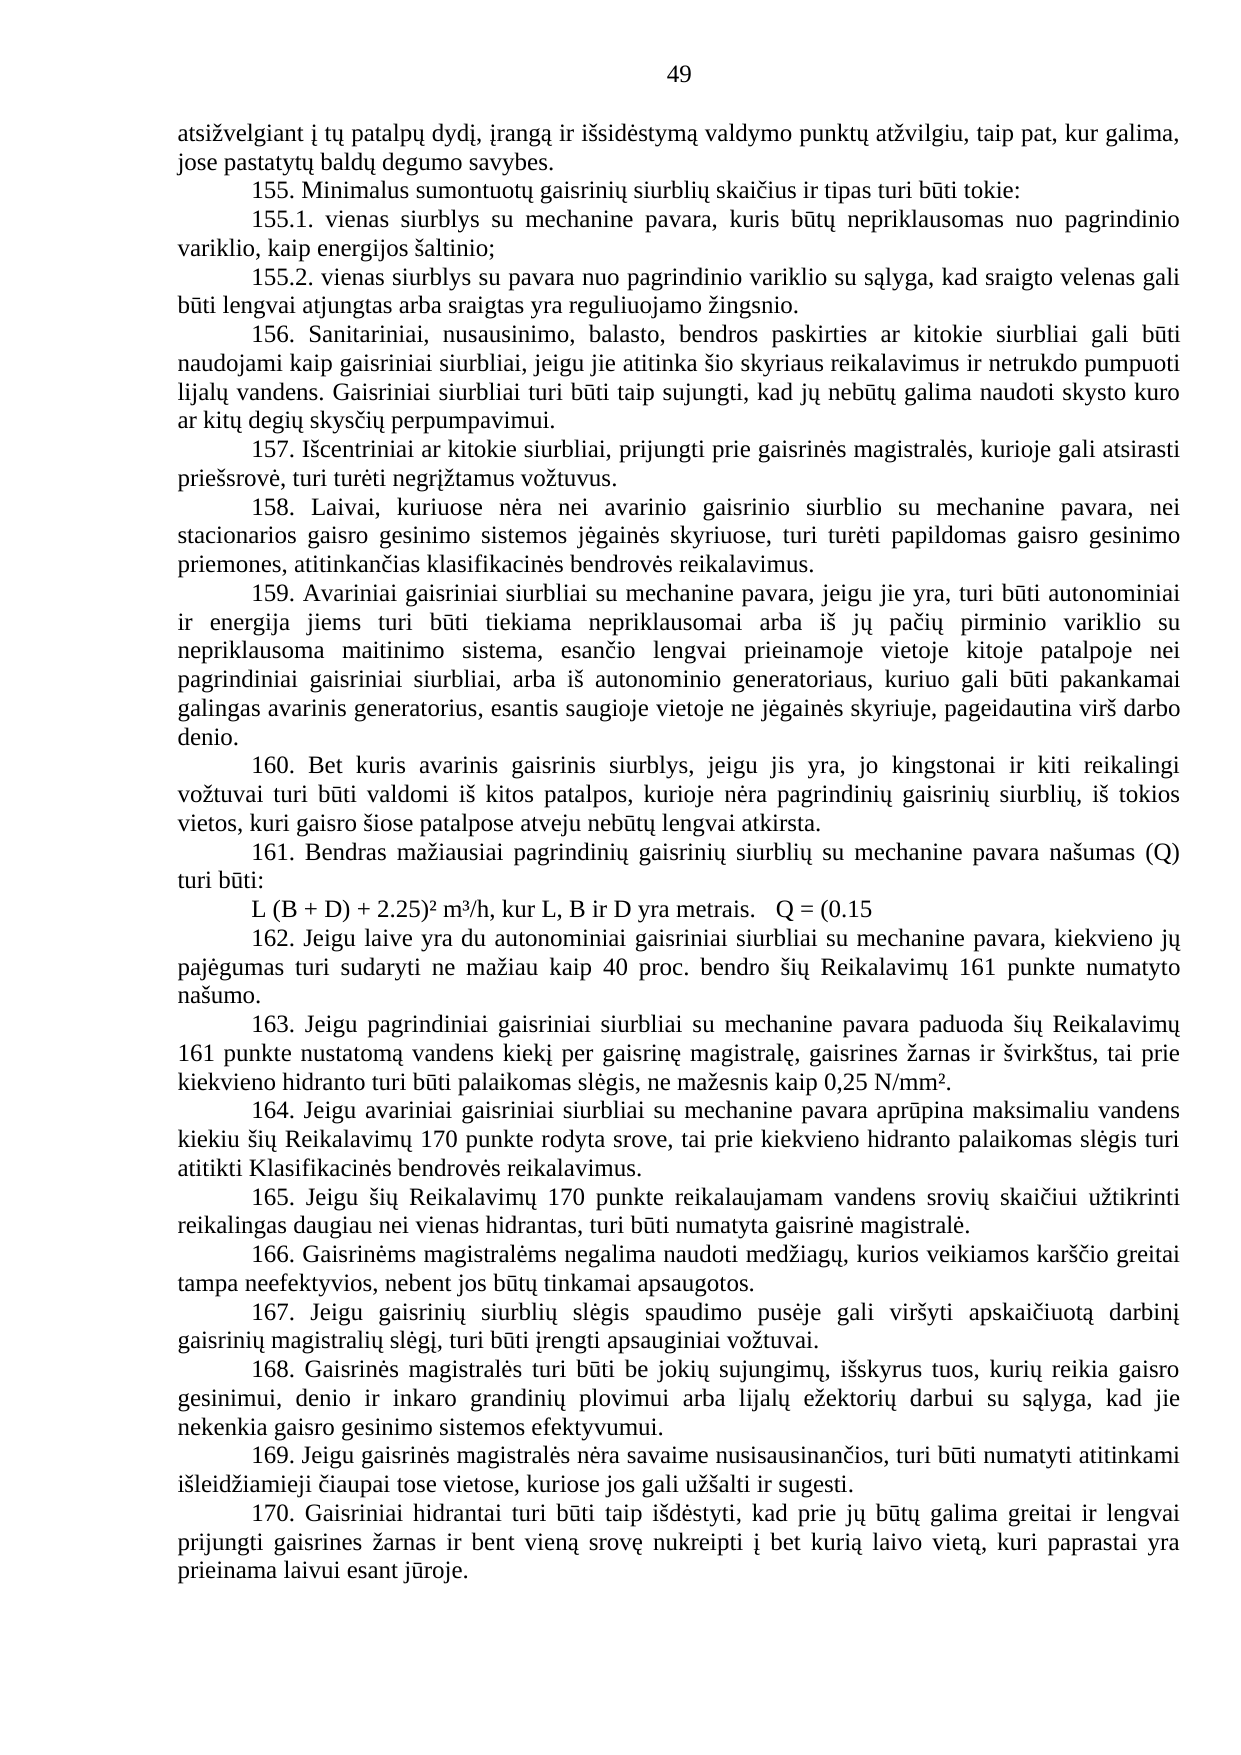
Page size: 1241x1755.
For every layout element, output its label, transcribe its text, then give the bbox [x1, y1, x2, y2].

text 170. Gaisriniai hidrantai turi būti taip išdėstyti, kad prie jų būtų galima greitai ir lengvai prijungti gaisrines žarnas ir bent vieną srovę nukreipti į bet kurią laivo vietą, kuri paprastai yra prieinama laivui esant jūroje. [177, 1498, 1181, 1584]
text 160. Bet kuris avarinis gaisrinis siurblys, jeigu jis yra, jo kingstonai ir kiti reikalingi vožtuvai turi būti valdomi iš kitos patalpos, kurioje nėra pagrindinių gaisrinių siurblių, iš tokios vietos, kuri gaisro šiose patalpose atveju nebūtų lengvai atkirsta. [177, 751, 1181, 837]
text L (B + D) + 2.25)² m³/h, kur L, B ir D yra metrais.Q = (0.15 [177, 894, 1181, 923]
text 155. Minimalus sumontuotų gaisrinių siurblių skaičius ir tipas turi būti tokie: [177, 176, 1181, 204]
text atsižvelgiant į tų patalpų dydį, įrangą ir išsidėstymą valdymo punktų atžvilgiu, taip pat, kur galima, jose pastatytų baldų degumo savybes. [177, 118, 1181, 176]
text 166. Gaisrinėms magistralėms negalima naudoti medžiagų, kurios veikiamos karščio greitai tampa neefektyvios, nebent jos būtų tinkamai apsaugotos. [177, 1239, 1181, 1297]
text 167. Jeigu gaisrinių siurblių slėgis spaudimo pusėje gali viršyti apskaičiuotą darbinį gaisrinių magistralių slėgį, turi būti įrengti apsauginiai vožtuvai. [177, 1297, 1181, 1354]
text 168. Gaisrinės magistralės turi būti be jokių sujungimų, išskyrus tuos, kurių reikia gaisro gesinimui, denio ir inkaro grandinių plovimui arba lijalų ežektorių darbui su sąlyga, kad jie nekenkia gaisro gesinimo sistemos efektyvumui. [177, 1354, 1181, 1441]
text 158. Laivai, kuriuose nėra nei avarinio gaisrinio siurblio su mechanine pavara, nei stacionarios gaisro gesinimo sistemos jėgainės skyriuose, turi turėti papildomas gaisro gesinimo priemones, atitinkančias klasifikacinės bendrovės reikalavimus. [177, 492, 1181, 578]
text 155.1. vienas siurblys su mechanine pavara, kuris būtų nepriklausomas nuo pagrindinio variklio, kaip energijos šaltinio; [177, 204, 1181, 262]
text 156. Sanitariniai, nusausinimo, balasto, bendros paskirties ar kitokie siurbliai gali būti naudojami kaip gaisriniai siurbliai, jeigu jie atitinka šio skyriaus reikalavimus ir netrukdo pumpuoti lijalų vandens. Gaisriniai siurbliai turi būti taip sujungti, kad jų nebūtų galima naudoti skysto kuro ar kitų degių skysčių perpumpavimui. [177, 319, 1181, 434]
text 161. Bendras mažiausiai pagrindinių gaisrinių siurblių su mechanine pavara našumas (Q) turi būti: [177, 837, 1181, 894]
text 163. Jeigu pagrindiniai gaisriniai siurbliai su mechanine pavara paduoda šių Reikalavimų 161 punkte nustatomą vandens kiekį per gaisrinę magistralę, gaisrines žarnas ir švirkštus, tai prie kiekvieno hidranto turi būti palaikomas slėgis, ne mažesnis kaip 0,25 N/mm². [177, 1009, 1181, 1096]
text 155.2. vienas siurblys su pavara nuo pagrindinio variklio su sąlyga, kad sraigto velenas gali būti lengvai atjungtas arba sraigtas yra reguliuojamo žingsnio. [177, 262, 1181, 319]
text 169. Jeigu gaisrinės magistralės nėra savaime nusisausinančios, turi būti numatyti atitinkami išleidžiamieji čiaupai tose vietose, kuriose jos gali užšalti ir sugesti. [177, 1441, 1181, 1498]
text 165. Jeigu šių Reikalavimų 170 punkte reikalaujamam vandens srovių skaičiui užtikrinti reikalingas daugiau nei vienas hidrantas, turi būti numatyta gaisrinė magistralė. [177, 1182, 1181, 1239]
text 164. Jeigu avariniai gaisriniai siurbliai su mechanine pavara aprūpina maksimaliu vandens kiekiu šių Reikalavimų 170 punkte rodyta srove, tai prie kiekvieno hidranto palaikomas slėgis turi atitikti Klasifikacinės bendrovės reikalavimus. [177, 1096, 1181, 1182]
text 157. Išcentriniai ar kitokie siurbliai, prijungti prie gaisrinės magistralės, kurioje gali atsirasti priešsrovė, turi turėti negrįžtamus vožtuvus. [177, 434, 1181, 492]
text 162. Jeigu laive yra du autonominiai gaisriniai siurbliai su mechanine pavara, kiekvieno jų pajėgumas turi sudaryti ne mažiau kaip 40 proc. bendro šių Reikalavimų 161 punkte numatyto našumo. [177, 923, 1181, 1009]
text 159. Avariniai gaisriniai siurbliai su mechanine pavara, jeigu jie yra, turi būti autonominiai ir energija jiems turi būti tiekiama nepriklausomai arba iš jų pačių pirminio variklio su nepriklausoma maitinimo sistema, esančio lengvai prieinamoje vietoje kitoje patalpoje nei pagrindiniai gaisriniai siurbliai, arba iš autonominio generatoriaus, kuriuo gali būti pakankamai galingas avarinis generatorius, esantis saugioje vietoje ne jėgainės skyriuje, pageidautina virš darbo denio. [177, 578, 1181, 751]
